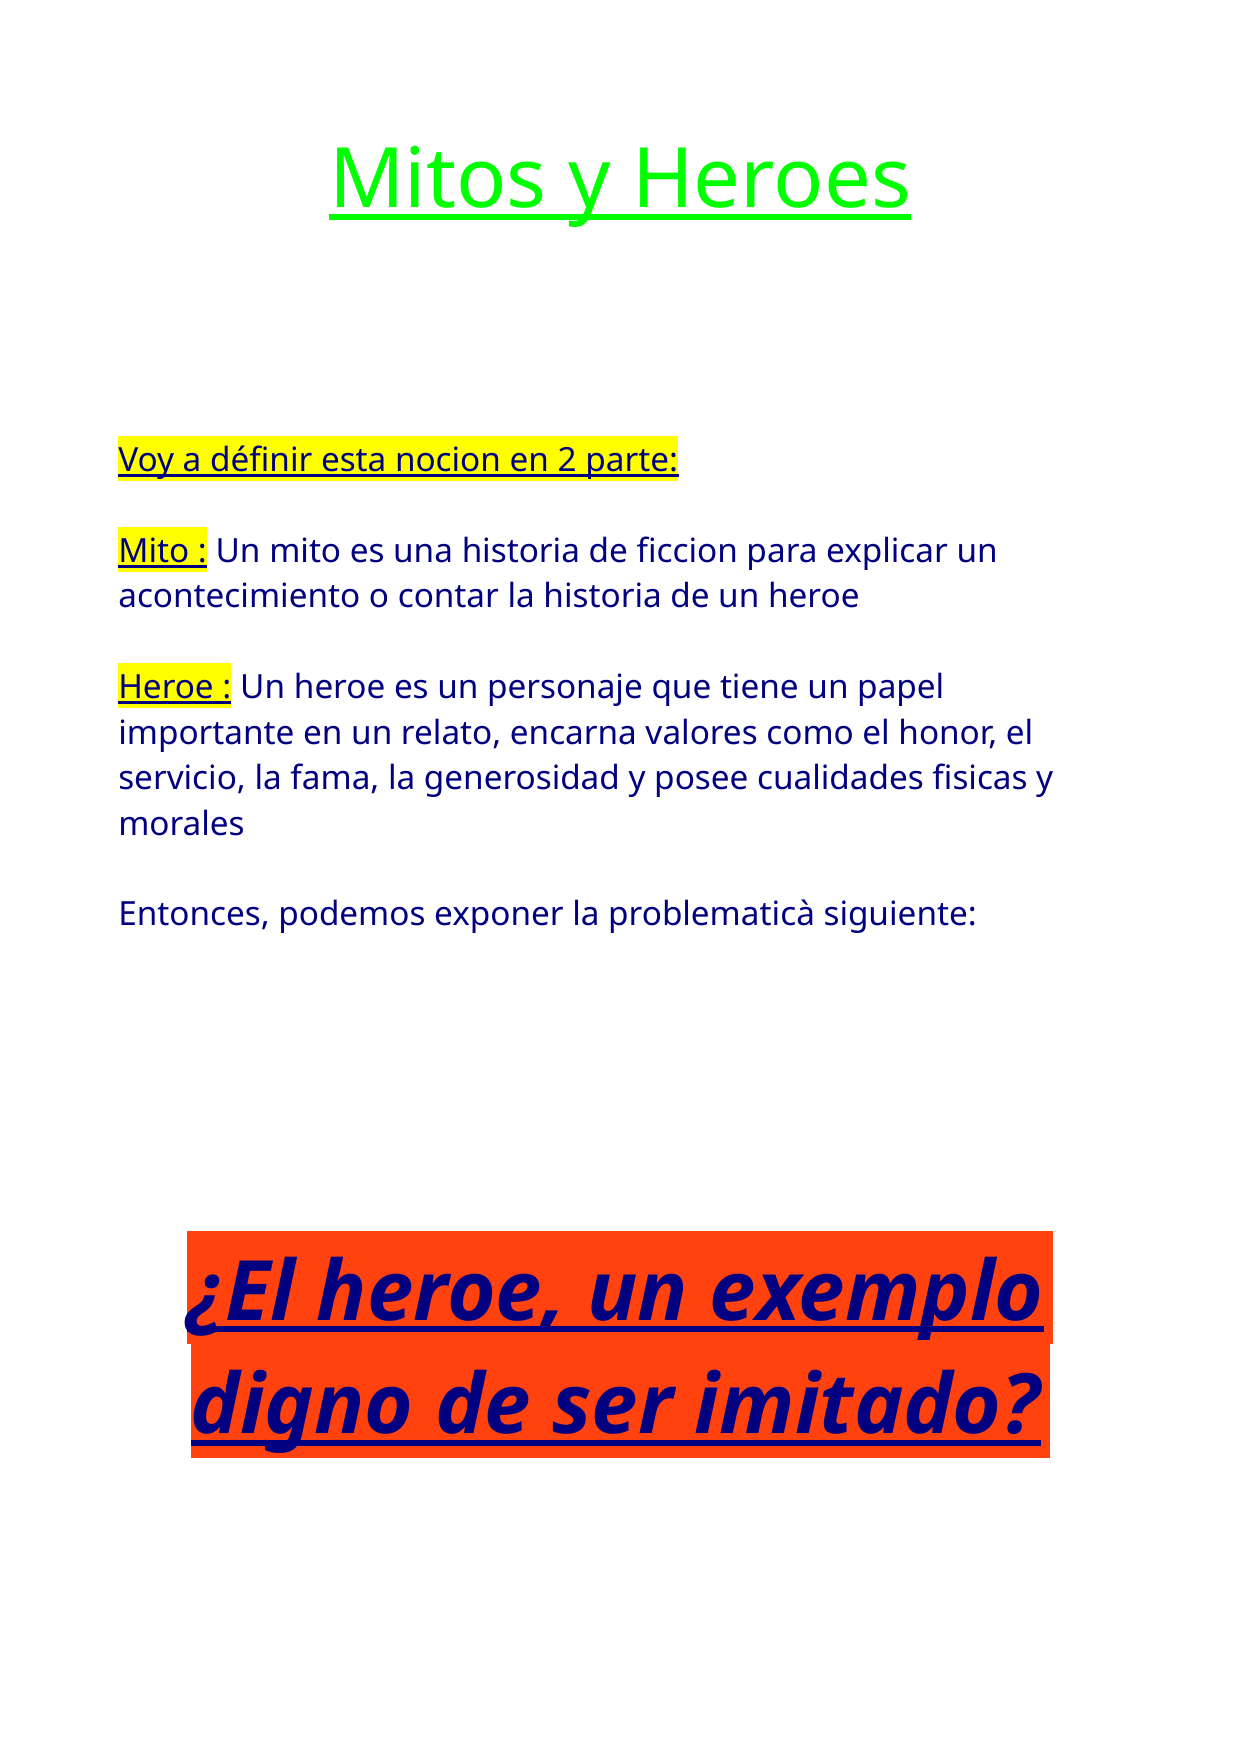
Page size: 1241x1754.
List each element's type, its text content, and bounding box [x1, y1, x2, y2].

text Heroe : Un heroe es un personaje que tiene un papel importante en un relato, encarna valores como el honor, el servicio, la fama, la generosidad y posee cualidades fisicas y morales [118, 663, 1122, 845]
text Mito : Un mito es una historia de ficcion para explicar un acontecimiento o contar la historia de un heroe [118, 527, 1122, 618]
text Mitos y Heroes [118, 118, 1122, 232]
text Voy a définir esta nocion en 2 parte: [118, 436, 1122, 481]
text Entonces, podemos exponer la problematicà siguiente: [118, 890, 1122, 936]
text ¿El heroe, un exemplo digno de ser imitado? [118, 1231, 1122, 1458]
